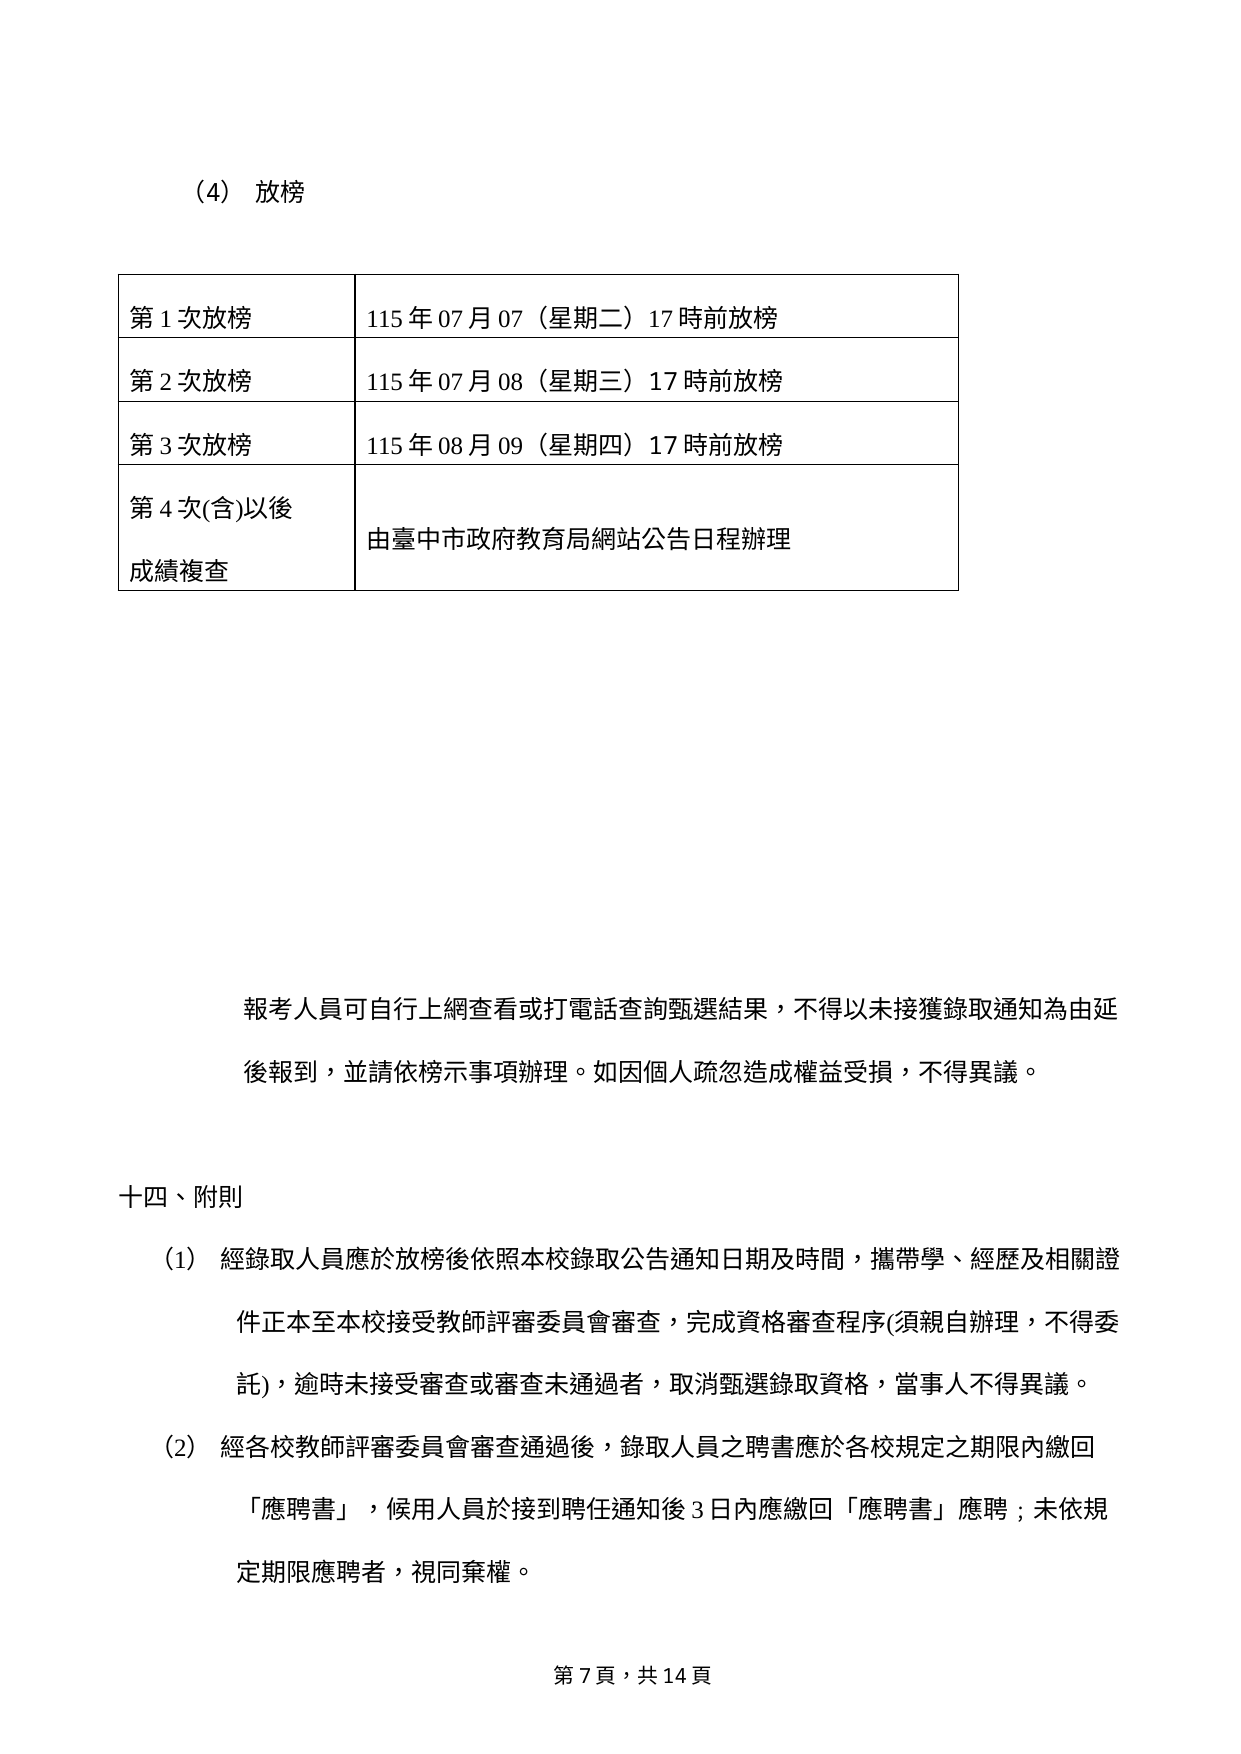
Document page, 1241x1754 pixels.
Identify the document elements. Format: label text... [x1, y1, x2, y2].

list 放榜 [181, 148, 1122, 211]
text 報考人員可自行上網查看或打電話查詢甄選結果，不得以未接獲錄取通知為由延後報到，並請依榜示事項辦理。如因個人疏忽造成權益受損，不得異議。 [243, 966, 1122, 1091]
table_cell 115年07月08（星期三）17時前放榜 [356, 338, 958, 401]
table_header 115年07月07（星期二）17時前放榜 [356, 275, 958, 337]
table_cell 115年08月09（星期四）17時前放榜 [356, 402, 958, 464]
table_cell 由臺中市政府教育局網站公告日程辦理 [356, 465, 958, 590]
text 十四、附則 [118, 1154, 1122, 1216]
list 經各校教師評審委員會審查通過後，錄取人員之聘書應於各校規定之期限內繳回「應聘書」，候用人員於接到聘任通知後3日內應繳回「應聘書」應聘﹔未依規定期限應聘者，視同棄權。 [149, 1404, 1122, 1591]
table_cell 第2次放榜 [119, 338, 354, 401]
table_cell 第4次(含)以後 成績複查 [119, 465, 354, 590]
list 經錄取人員應於放榜後依照本校錄取公告通知日期及時間，攜帶學、經歷及相關證件正本至本校接受教師評審委員會審查，完成資格審查程序(須親自辦理，不得委託)，逾時未接受審查或審查未通過者，取消甄選錄取資格，當事人不得異議。 [149, 1216, 1122, 1404]
table_cell 第3次放榜 [119, 402, 354, 464]
table_header 第1次放榜 [119, 275, 354, 337]
